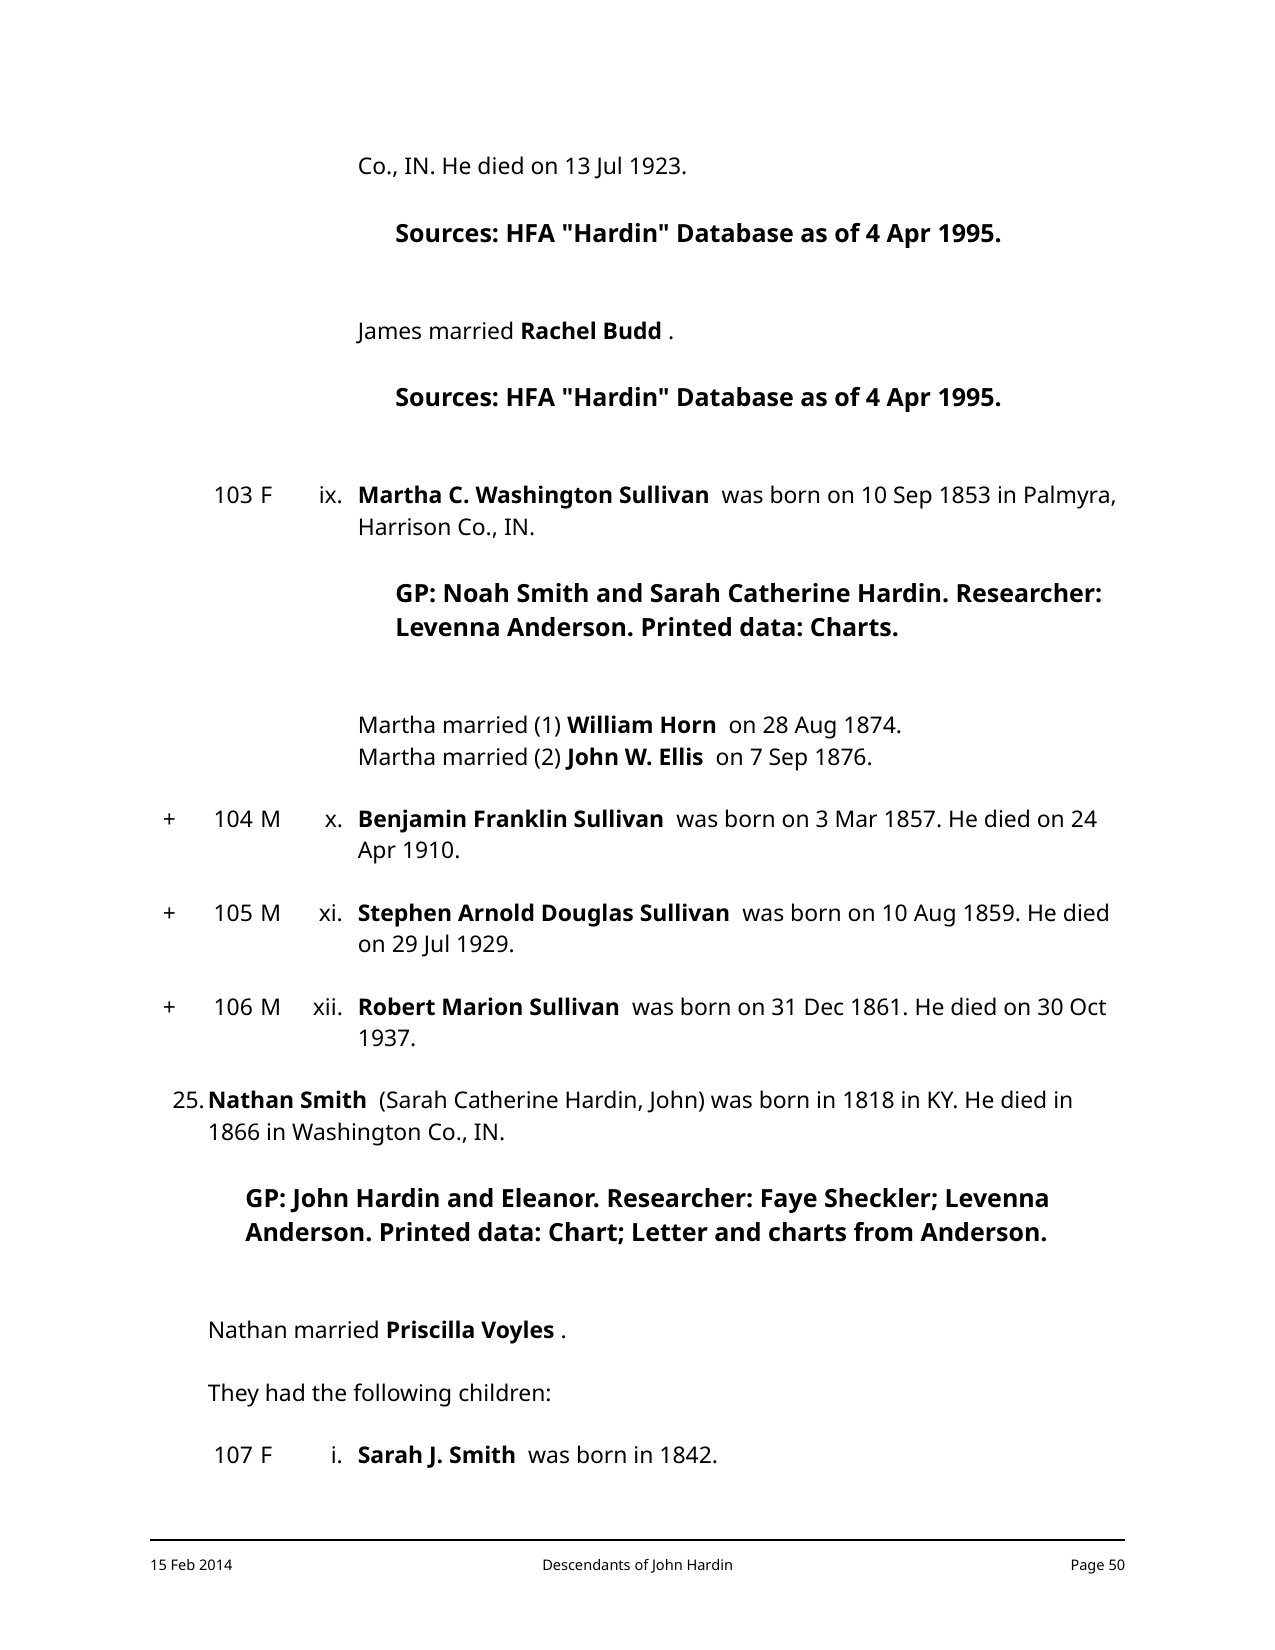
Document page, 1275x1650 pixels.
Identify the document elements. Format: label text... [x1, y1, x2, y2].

text Martha married (1) William Horn on 28 Aug 1874. [358, 709, 1125, 741]
text Sources: HFA "Hardin" Database as of 4 Apr 1995. [395, 215, 1125, 249]
text + 106 M xii. Robert Marion Sullivan was born on 31 Dec 1861. He died on 30 Oct 1937. [163, 991, 1125, 1053]
text GP: Noah Smith and Sarah Catherine Hardin. Researcher: [395, 576, 1125, 610]
text Anderson. Printed data: Chart; Letter and charts from Anderson. [245, 1215, 1125, 1249]
text They had the following children: [208, 1377, 1125, 1408]
text GP: John Hardin and Eleanor. Researcher: Faye Sheckler; Levenna [245, 1181, 1125, 1215]
text Nathan married Priscilla Voyles . [208, 1314, 1125, 1346]
text 103 F ix. Martha C. Washington Sullivan was born on 10 Sep 1853 in Palmyra, Harrison Co., IN. [150, 479, 1125, 542]
text James married Rachel Budd . [358, 315, 1125, 346]
text 25. Nathan Smith (Sarah Catherine Hardin, John) was born in 1818 in KY. He died in 1866 in Washington Co., IN. [150, 1084, 1125, 1147]
text 107 F i. Sarah J. Smith was born in 1842. [150, 1439, 1125, 1471]
text + 105 M xi. Stephen Arnold Douglas Sullivan was born on 10 Aug 1859. He died on 29 Jul 1929. [163, 897, 1125, 959]
text Levenna Anderson. Printed data: Charts. [395, 610, 1125, 644]
text Co., IN. He died on 13 Jul 1923. [150, 150, 1125, 181]
text Sources: HFA "Hardin" Database as of 4 Apr 1995. [395, 380, 1125, 414]
text + 104 M x. Benjamin Franklin Sullivan was born on 3 Mar 1857. He died on 24 Apr 1910. [163, 803, 1125, 866]
text Martha married (2) John W. Ellis on 7 Sep 1876. [358, 741, 1125, 772]
